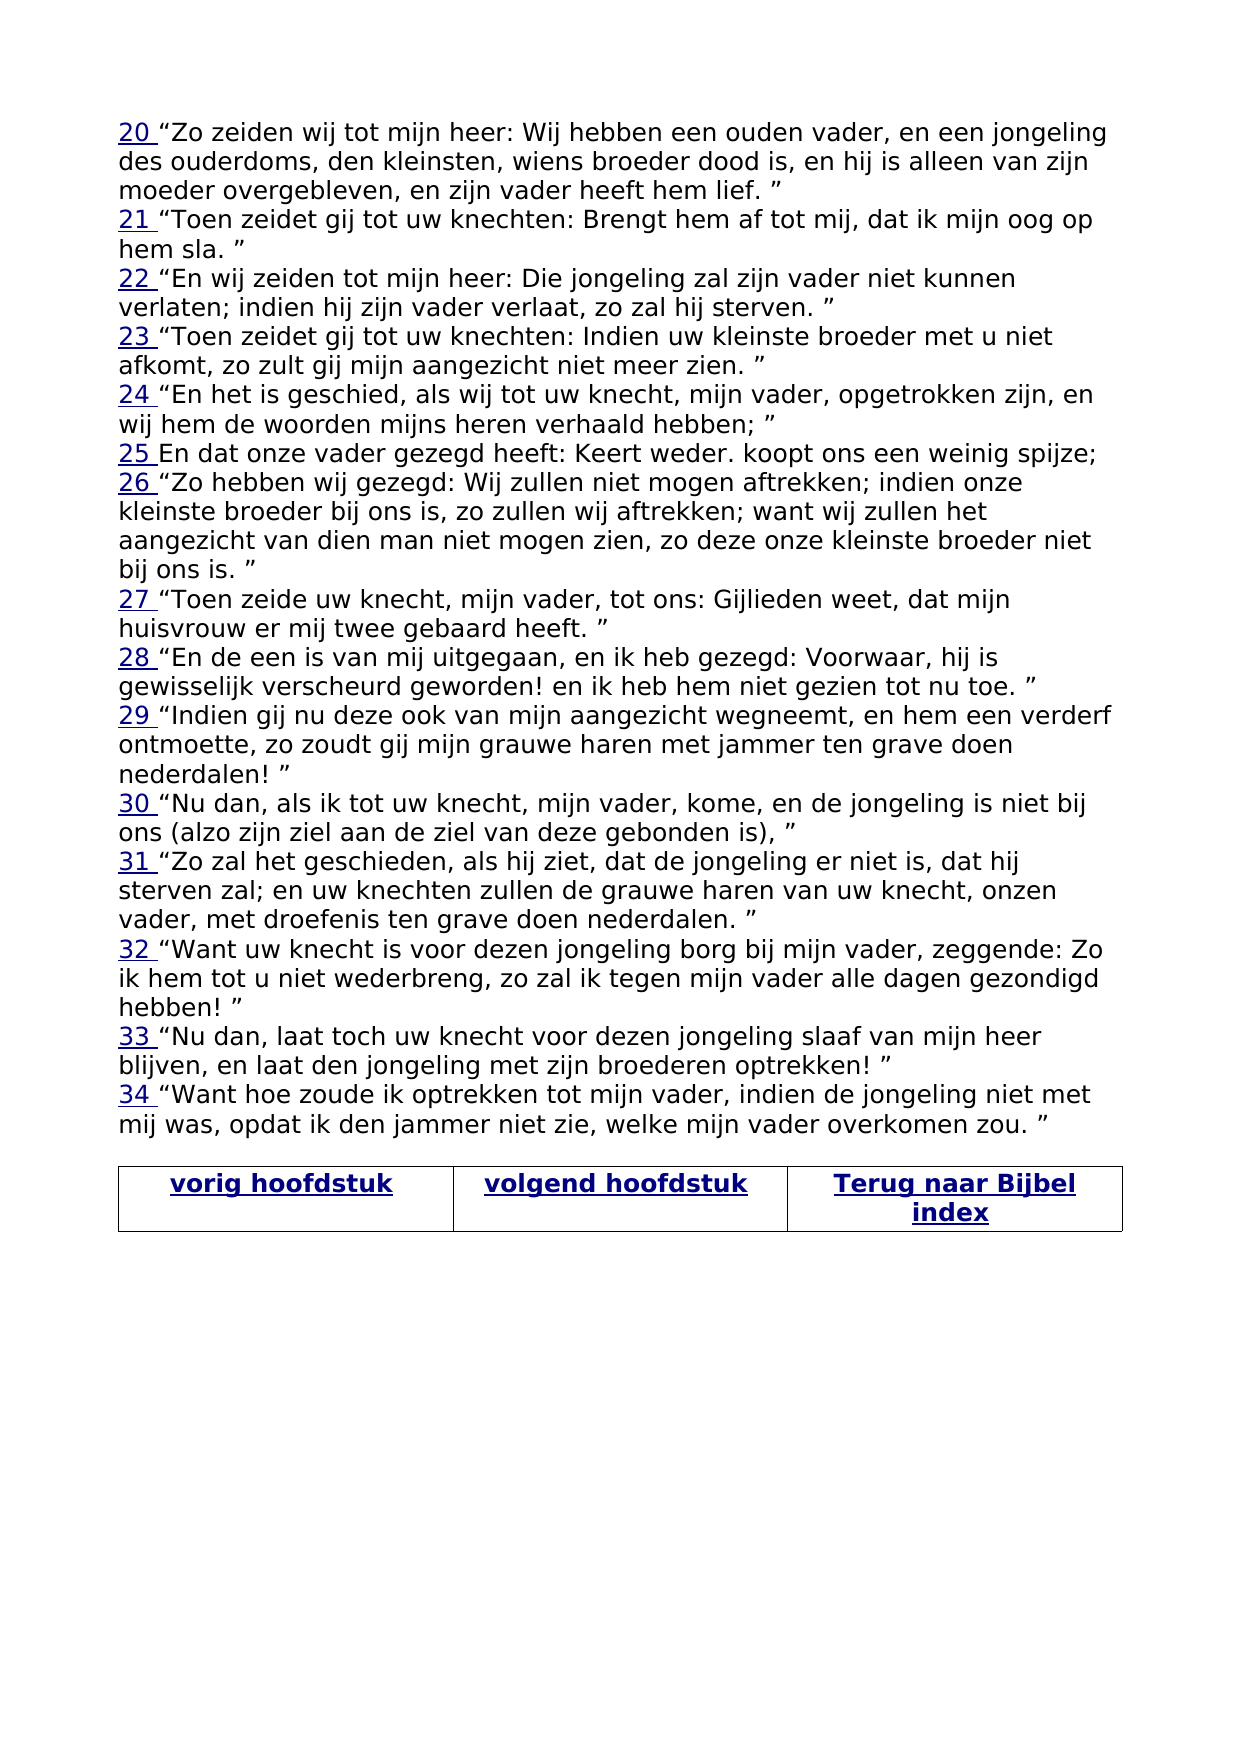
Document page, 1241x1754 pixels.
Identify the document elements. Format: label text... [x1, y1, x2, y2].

table_header volgend hoofdstuk [454, 1167, 787, 1231]
text 20 “Zo zeiden wij tot mijn heer: Wij hebben een ouden vader, en een jongeling des ouderdoms, den kleinsten, wiens broeder dood is, en hij is alleen van zijn moeder overgebleven, en zijn vader heeft hem lief. ” 21 “Toen zeidet gij tot uw knechten: Brengt hem af tot mij, dat ik mijn oog op hem sla. ” 22 “En wij zeiden tot mijn heer: Die jongeling zal zijn vader niet kunnen verlaten; indien hij zijn vader verlaat, zo zal hij sterven. ” 23 “Toen zeidet gij tot uw knechten: Indien uw kleinste broeder met u niet afkomt, zo zult gij mijn aangezicht niet meer zien. ” 24 “En het is geschied, als wij tot uw knecht, mijn vader, opgetrokken zijn, en wij hem de woorden mijns heren verhaald hebben; ” 25 En dat onze vader gezegd heeft: Keert weder. koopt ons een weinig spijze; 26 “Zo hebben wij gezegd: Wij zullen niet mogen aftrekken; indien onze kleinste broeder bij ons is, zo zullen wij aftrekken; want wij zullen het aangezicht van dien man niet mogen zien, zo deze onze kleinste broeder niet bij ons is. ” 27 “Toen zeide uw knecht, mijn vader, tot ons: Gijlieden weet, dat mijn huisvrouw er mij twee gebaard heeft. ” 28 “En de een is van mij uitgegaan, en ik heb gezegd: Voorwaar, hij is gewisselijk verscheurd geworden! en ik heb hem niet gezien tot nu toe. ” 29 “Indien gij nu deze ook van mijn aangezicht wegneemt, en hem een verderf ontmoette, zo zoudt gij mijn grauwe haren met jammer ten grave doen nederdalen! ” 30 “Nu dan, als ik tot uw knecht, mijn vader, kome, en de jongeling is niet bij ons (alzo zijn ziel aan de ziel van deze gebonden is), ” 31 “Zo zal het geschieden, als hij ziet, dat de jongeling er niet is, dat hij sterven zal; en uw knechten zullen de grauwe haren van uw knecht, onzen vader, met droefenis ten grave doen nederdalen. ” 32 “Want uw knecht is voor dezen jongeling borg bij mijn vader, zeggende: Zo ik hem tot u niet wederbreng, zo zal ik tegen mijn vader alle dagen gezondigd hebben! ” 33 “Nu dan, laat toch uw knecht voor dezen jongeling slaaf van mijn heer blijven, en laat den jongeling met zijn broederen optrekken! ” 34 “Want hoe zoude ik optrekken tot mijn vader, indien de jongeling niet met mij was, opdat ik den jammer niet zie, welke mijn vader overkomen zou. ” [118, 118, 1122, 1139]
table_header Terug naar Bijbel index [788, 1167, 1122, 1231]
table_header vorig hoofdstuk [119, 1167, 453, 1231]
